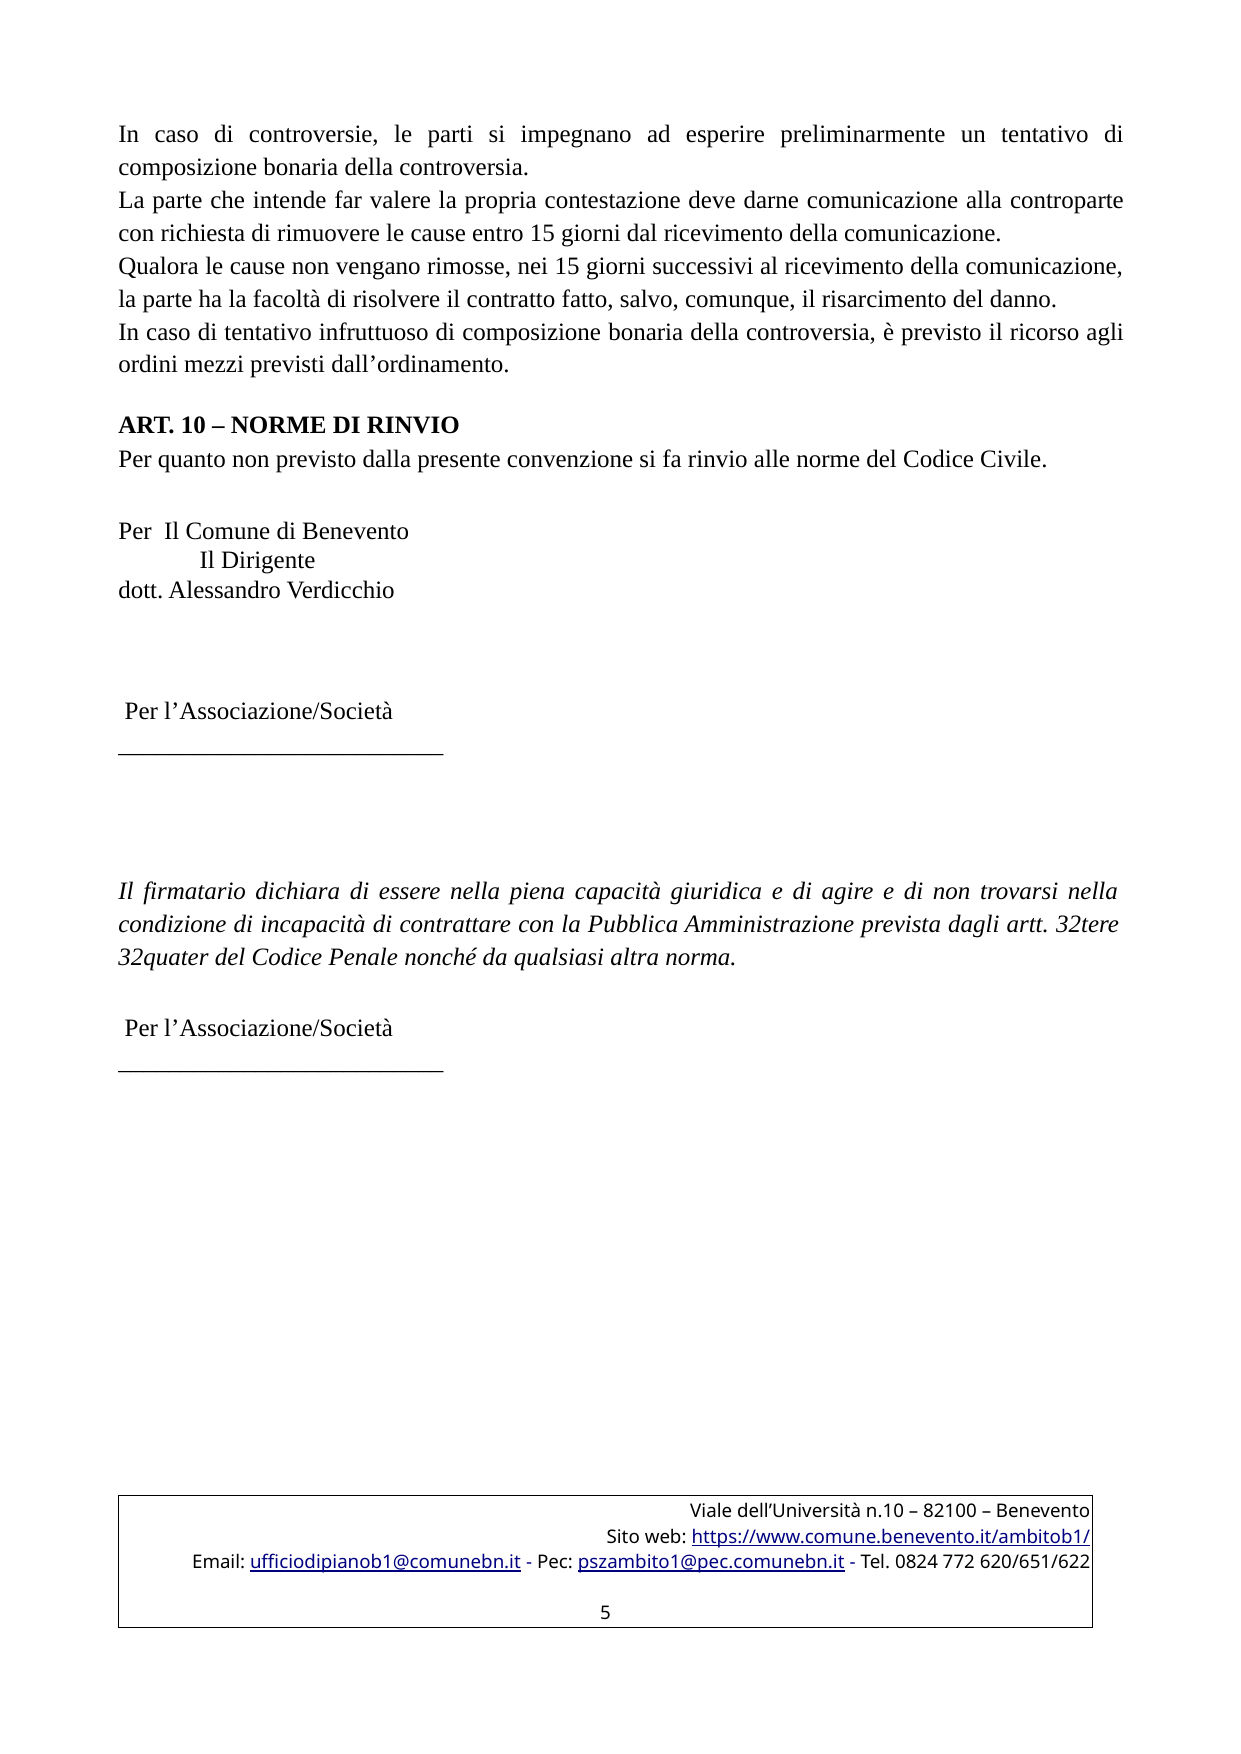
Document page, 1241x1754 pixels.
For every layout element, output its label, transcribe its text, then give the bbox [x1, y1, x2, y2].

text In caso di controversie, le parti si impegnano ad esperire preliminarmente un tentativo di composizione bonaria della controversia. [118, 119, 1125, 181]
text __________________________ [118, 729, 1125, 758]
text La parte che intende far valere la propria contestazione deve darne comunicazione alla controparte con richiesta di rimuovere le cause entro 15 giorni dal ricevimento della comunicazione. [118, 185, 1125, 247]
text Per quanto non previsto dalla presente convenzione si fa rinvio alle norme del Codice Civile. [118, 444, 1125, 473]
text Il Dirigente [118, 545, 1125, 574]
text ART. 10 – NORME DI RINVIO [118, 410, 1125, 438]
text Qualora le cause non vengano rimosse, nei 15 giorni successivi al ricevimento della comunicazione, la parte ha la facoltà di risolvere il contratto fatto, salvo, comunque, il risarcimento del danno. [118, 251, 1125, 313]
text dott. Alessandro Verdicchio [118, 575, 1125, 603]
text Per Il Comune di Benevento [118, 516, 1125, 545]
text __________________________ [118, 1046, 1125, 1075]
text Per l’Associazione/Società [118, 696, 1125, 725]
text Il firmatario dichiara di essere nella piena capacità giuridica e di agire e di non trovarsi nella condizione di incapacità di contrattare con la Pubblica Amministrazione prevista dagli artt. 32tere 32quater del Codice Penale nonché da qualsiasi altra norma. [118, 876, 1122, 971]
text Per l’Associazione/Società [118, 1013, 1125, 1042]
text In caso di tentativo infruttuoso di composizione bonaria della controversia, è previsto il ricorso agli ordini mezzi previsti dall’ordinamento. [118, 317, 1125, 377]
